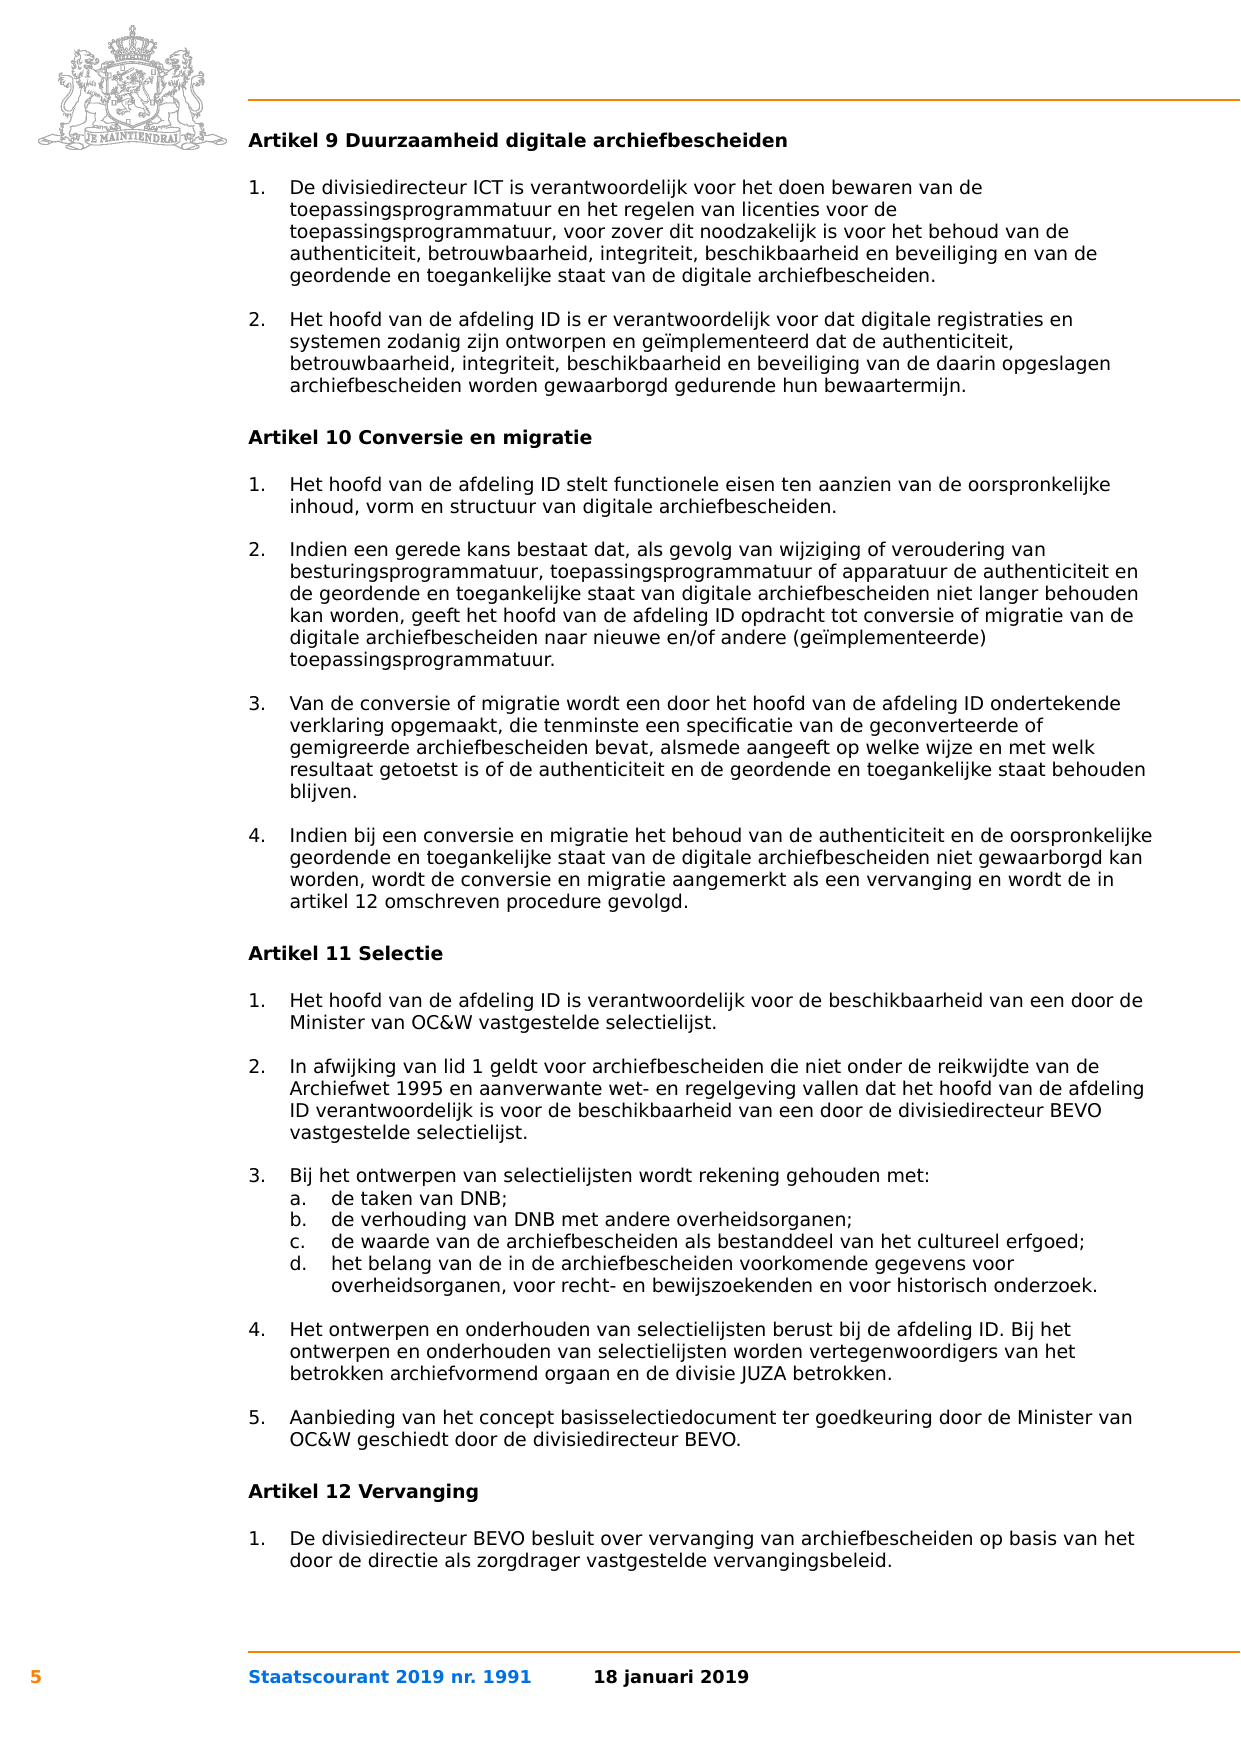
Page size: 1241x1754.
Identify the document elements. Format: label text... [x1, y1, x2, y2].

subtitle Artikel 10 Conversie en migratie [248, 427, 1163, 448]
text 1. De divisiedirecteur ICT is verantwoordelijk voor het doen bewaren van de toepassingsprogrammatuur en het regelen van licenties voor de toepassingsprogrammatuur, voor zover dit noodzakelijk is voor het behoud van de authenticiteit, betrouwbaarheid, integriteit, beschikbaarheid en beveiliging en van de geordende en toegankelijke staat van de digitale archiefbescheiden. [248, 177, 1163, 287]
text 1. De divisiedirecteur BEVO besluit over vervanging van archiefbescheiden op basis van het door de directie als zorgdrager vastgestelde vervangingsbeleid. [248, 1528, 1163, 1572]
text 3. Bij het ontwerpen van selectielijsten wordt rekening gehouden met: [248, 1165, 1163, 1187]
subtitle Artikel 12 Vervanging [248, 1481, 1163, 1503]
text 2. Het hoofd van de afdeling ID is er verantwoordelijk voor dat digitale registraties en systemen zodanig zijn ontworpen en geïmplementeerd dat de authenticiteit, betrouwbaarheid, integriteit, beschikbaarheid en beveiliging van de daarin opgeslagen archiefbescheiden worden gewaarborgd gedurende hun bewaartermijn. [248, 309, 1163, 397]
text 2. In afwijking van lid 1 geldt voor archiefbescheiden die niet onder de reikwijdte van de Archiefwet 1995 en aanverwante wet- en regelgeving vallen dat het hoofd van de afdeling ID verantwoordelijk is voor de beschikbaarheid van een door de divisiedirecteur BEVO vastgestelde selectielijst. [248, 1056, 1163, 1143]
text d. het belang van de in de archiefbescheiden voorkomende gegevens voor overheidsorganen, voor recht- en bewijszoekenden en voor historisch onderzoek. [289, 1253, 1163, 1297]
text b. de verhouding van DNB met andere overheidsorganen; [289, 1209, 1163, 1231]
text 2. Indien een gerede kans bestaat dat, als gevolg van wijziging of veroudering van besturingsprogrammatuur, toepassingsprogrammatuur of apparatuur de authenticiteit en de geordende en toegankelijke staat van digitale archiefbescheiden niet langer behouden kan worden, geeft het hoofd van de afdeling ID opdracht tot conversie of migratie van de digitale archiefbescheiden naar nieuwe en/of andere (geïmplementeerde) toepassingsprogrammatuur. [248, 539, 1163, 671]
text 1. Het hoofd van de afdeling ID stelt functionele eisen ten aanzien van de oorspronkelijke inhoud, vorm en structuur van digitale archiefbescheiden. [248, 473, 1163, 517]
text 5. Aanbieding van het concept basisselectiedocument ter goedkeuring door de Minister van OC&W geschiedt door de divisiedirecteur BEVO. [248, 1407, 1163, 1451]
text 4. Het ontwerpen en onderhouden van selectielijsten berust bij de afdeling ID. Bij het ontwerpen en onderhouden van selectielijsten worden vertegenwoordigers van het betrokken archiefvormend orgaan en de divisie JUZA betrokken. [248, 1319, 1163, 1385]
subtitle Artikel 11 Selectie [248, 943, 1163, 965]
text a. de taken van DNB; [289, 1187, 1163, 1209]
text 1. Het hoofd van de afdeling ID is verantwoordelijk voor de beschikbaarheid van een door de Minister van OC&W vastgestelde selectielijst. [248, 990, 1163, 1034]
subtitle Artikel 9 Duurzaamheid digitale archiefbescheiden [248, 130, 1163, 152]
picture [38, 25, 227, 150]
text c. de waarde van de archiefbescheiden als bestanddeel van het cultureel erfgoed; [289, 1231, 1163, 1253]
text 4. Indien bij een conversie en migratie het behoud van de authenticiteit en de oorspronkelijke geordende en toegankelijke staat van de digitale archiefbescheiden niet gewaarborgd kan worden, wordt de conversie en migratie aangemerkt als een vervanging en wordt de in artikel 12 omschreven procedure gevolgd. [248, 825, 1163, 913]
text 3. Van de conversie of migratie wordt een door het hoofd van de afdeling ID ondertekende verklaring opgemaakt, die tenminste een specificatie van de geconverteerde of gemigreerde archiefbescheiden bevat, alsmede aangeeft op welke wijze en met welk resultaat getoetst is of de authenticiteit en de geordende en toegankelijke staat behouden blijven. [248, 693, 1163, 803]
